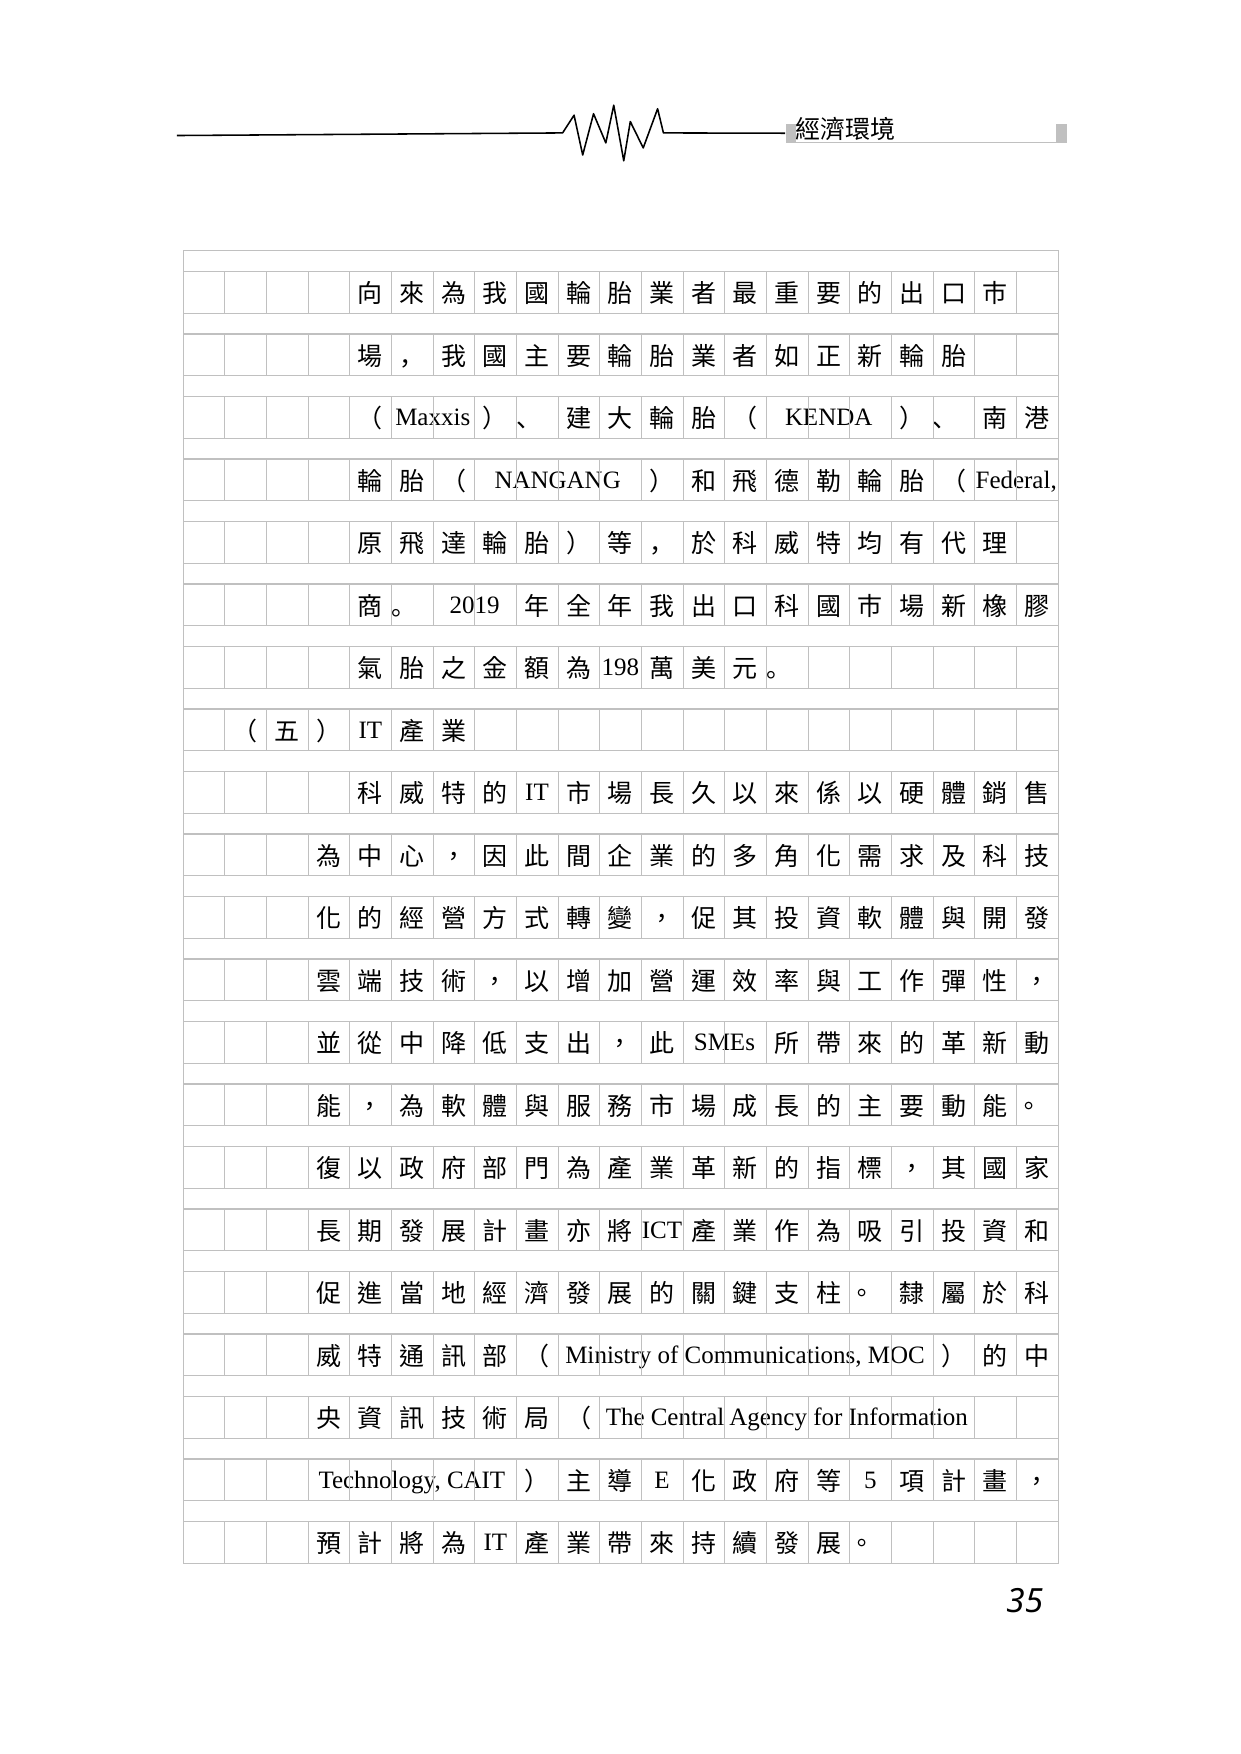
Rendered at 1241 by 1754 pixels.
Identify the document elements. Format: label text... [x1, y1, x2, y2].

text [207, 710, 224, 750]
text IT [350, 710, 391, 750]
text 另輪胎一直是科國零配件市場重要的一環，Research and Markets估計2016年到2021年該國輪胎市場年複合成長率（Compound Annual Growth Rate，以下簡稱CAGR）高達11%，主要進口國有日本、中國大陸、南韓、泰國、印度、美國等。GCC市場向來為我國輪胎業者最重要的出口市場，我國主要輪胎業者如正新輪胎（Maxxis）、建大輪胎（KENDA）、南港輪胎（NANGANG）和飛德勒輪胎（Federal,原飛達輪胎）等，於科威特均有代理商。2019年全年我出口科國市場新橡膠氣胎之金額為198萬美元。 [330, 376, 1058, 396]
text 科威特的IT市場長久以來係以硬體銷售為中心，因此間企業的多角化需求及科技化的經營方式轉變，促其投資軟體與開發雲端技術，以增加營運效率與工作彈性，並從中降低支出，此SMEs所帶來的革新動能，為軟體與服務市場成長的主要動能。復以政府部門為產業革新的指標，其國家長期發展計畫亦將ICT產業作為吸引投資和促進當地經濟發展的關鍵支柱。隸屬於科威特通訊部（Ministry of Communications, MOC）的中央資訊技術局（The Central Agency for Information Technology, CAIT）主導E化政府等5項計畫，預計將為IT產業帶來持續發展。 [281, 1001, 1058, 1021]
text [600, 710, 641, 750]
text 科威特的IT市場長久以來係以硬體銷售為中心，因此間企業的多角化需求及科技化的經營方式轉變，促其投資軟體與開發雲端技術，以增加營運效率與工作彈性，並從中降低支出，此SMEs所帶來的革新動能，為軟體與服務市場成長的主要動能。復以政府部門為產業革新的指標，其國家長期發展計畫亦將ICT產業作為吸引投資和促進當地經濟發展的關鍵支柱。隸屬於科威特通訊部（Ministry of Communications, MOC）的中央資訊技術局（The Central Agency for Information Technology, CAIT）主導E化政府等5項計畫，預計將為IT產業帶來持續發展。 [281, 751, 1058, 771]
text [207, 689, 1058, 708]
text [725, 710, 766, 750]
text 科威特的IT市場長久以來係以硬體銷售為中心，因此間企業的多角化需求及科技化的經營方式轉變，促其投資軟體與開發雲端技術，以增加營運效率與工作彈性，並從中降低支出，此SMEs所帶來的革新動能，為軟體與服務市場成長的主要動能。復以政府部門為產業革新的指標，其國家長期發展計畫亦將ICT產業作為吸引投資和促進當地經濟發展的關鍵支柱。隸屬於科威特通訊部（Ministry of Communications, MOC）的中央資訊技術局（The Central Agency for Information Technology, CAIT）主導E化政府等5項計畫，預計將為IT產業帶來持續發展。 [281, 876, 1058, 896]
text 業 [434, 710, 474, 750]
text 另輪胎一直是科國零配件市場重要的一環，Research and Markets估計2016年到2021年該國輪胎市場年複合成長率（Compound Annual Growth Rate，以下簡稱CAGR）高達11%，主要進口國有日本、中國大陸、南韓、泰國、印度、美國等。GCC市場向來為我國輪胎業者最重要的出口市場，我國主要輪胎業者如正新輪胎（Maxxis）、建大輪胎（KENDA）、南港輪胎（NANGANG）和飛德勒輪胎（Federal,原飛達輪胎）等，於科威特均有代理商。2019年全年我出口科國市場新橡膠氣胎之金額為198萬美元。 [330, 314, 1058, 333]
text [850, 710, 891, 750]
text [892, 710, 933, 750]
text 科威特的IT市場長久以來係以硬體銷售為中心，因此間企業的多角化需求及科技化的經營方式轉變，促其投資軟體與開發雲端技術，以增加營運效率與工作彈性，並從中降低支出，此SMEs所帶來的革新動能，為軟體與服務市場成長的主要動能。復以政府部門為產業革新的指標，其國家長期發展計畫亦將ICT產業作為吸引投資和促進當地經濟發展的關鍵支柱。隸屬於科威特通訊部（Ministry of Communications, MOC）的中央資訊技術局（The Central Agency for Information Technology, CAIT）主導E化政府等5項計畫，預計將為IT產業帶來持續發展。 [281, 939, 1058, 958]
text [559, 710, 599, 750]
text （ [225, 710, 266, 750]
text 科威特的IT市場長久以來係以硬體銷售為中心，因此間企業的多角化需求及科技化的經營方式轉變，促其投資軟體與開發雲端技術，以增加營運效率與工作彈性，並從中降低支出，此SMEs所帶來的革新動能，為軟體與服務市場成長的主要動能。復以政府部門為產業革新的指標，其國家長期發展計畫亦將ICT產業作為吸引投資和促進當地經濟發展的關鍵支柱。隸屬於科威特通訊部（Ministry of Communications, MOC）的中央資訊技術局（The Central Agency for Information Technology, CAIT）主導E化政府等5項計畫，預計將為IT產業帶來持續發展。 [281, 1251, 1058, 1271]
text 科威特的IT市場長久以來係以硬體銷售為中心，因此間企業的多角化需求及科技化的經營方式轉變，促其投資軟體與開發雲端技術，以增加營運效率與工作彈性，並從中降低支出，此SMEs所帶來的革新動能，為軟體與服務市場成長的主要動能。復以政府部門為產業革新的指標，其國家長期發展計畫亦將ICT產業作為吸引投資和促進當地經濟發展的關鍵支柱。隸屬於科威特通訊部（Ministry of Communications, MOC）的中央資訊技術局（The Central Agency for Information Technology, CAIT）主導E化政府等5項計畫，預計將為IT產業帶來持續發展。 [281, 1314, 1058, 1333]
text [1017, 710, 1058, 750]
text 五 [267, 710, 308, 750]
text [517, 710, 558, 750]
text 科威特的IT市場長久以來係以硬體銷售為中心，因此間企業的多角化需求及科技化的經營方式轉變，促其投資軟體與開發雲端技術，以增加營運效率與工作彈性，並從中降低支出，此SMEs所帶來的革新動能，為軟體與服務市場成長的主要動能。復以政府部門為產業革新的指標，其國家長期發展計畫亦將ICT產業作為吸引投資和促進當地經濟發展的關鍵支柱。隸屬於科威特通訊部（Ministry of Communications, MOC）的中央資訊技術局（The Central Agency for Information Technology, CAIT）主導E化政府等5項計畫，預計將為IT產業帶來持續發展。 [281, 1439, 1058, 1458]
text 另輪胎一直是科國零配件市場重要的一環，Research and Markets估計2016年到2021年該國輪胎市場年複合成長率（Compound Annual Growth Rate，以下簡稱CAGR）高達11%，主要進口國有日本、中國大陸、南韓、泰國、印度、美國等。GCC市場向來為我國輪胎業者最重要的出口市場，我國主要輪胎業者如正新輪胎（Maxxis）、建大輪胎（KENDA）、南港輪胎（NANGANG）和飛德勒輪胎（Federal,原飛達輪胎）等，於科威特均有代理商。2019年全年我出口科國市場新橡膠氣胎之金額為198萬美元。 [330, 439, 1058, 458]
text [934, 710, 974, 750]
text 科威特的IT市場長久以來係以硬體銷售為中心，因此間企業的多角化需求及科技化的經營方式轉變，促其投資軟體與開發雲端技術，以增加營運效率與工作彈性，並從中降低支出，此SMEs所帶來的革新動能，為軟體與服務市場成長的主要動能。復以政府部門為產業革新的指標，其國家長期發展計畫亦將ICT產業作為吸引投資和促進當地經濟發展的關鍵支柱。隸屬於科威特通訊部（Ministry of Communications, MOC）的中央資訊技術局（The Central Agency for Information Technology, CAIT）主導E化政府等5項計畫，預計將為IT產業帶來持續發展。 [281, 1064, 1058, 1083]
text 另輪胎一直是科國零配件市場重要的一環，Research and Markets估計2016年到2021年該國輪胎市場年複合成長率（Compound Annual Growth Rate，以下簡稱CAGR）高達11%，主要進口國有日本、中國大陸、南韓、泰國、印度、美國等。GCC市場向來為我國輪胎業者最重要的出口市場，我國主要輪胎業者如正新輪胎（Maxxis）、建大輪胎（KENDA）、南港輪胎（NANGANG）和飛德勒輪胎（Federal,原飛達輪胎）等，於科威特均有代理商。2019年全年我出口科國市場新橡膠氣胎之金額為198萬美元。 [330, 564, 1058, 583]
text [642, 710, 683, 750]
text [809, 710, 849, 750]
text 科威特的IT市場長久以來係以硬體銷售為中心，因此間企業的多角化需求及科技化的經營方式轉變，促其投資軟體與開發雲端技術，以增加營運效率與工作彈性，並從中降低支出，此SMEs所帶來的革新動能，為軟體與服務市場成長的主要動能。復以政府部門為產業革新的指標，其國家長期發展計畫亦將ICT產業作為吸引投資和促進當地經濟發展的關鍵支柱。隸屬於科威特通訊部（Ministry of Communications, MOC）的中央資訊技術局（The Central Agency for Information Technology, CAIT）主導E化政府等5項計畫，預計將為IT產業帶來持續發展。 [281, 1189, 1058, 1208]
text 科威特的IT市場長久以來係以硬體銷售為中心，因此間企業的多角化需求及科技化的經營方式轉變，促其投資軟體與開發雲端技術，以增加營運效率與工作彈性，並從中降低支出，此SMEs所帶來的革新動能，為軟體與服務市場成長的主要動能。復以政府部門為產業革新的指標，其國家長期發展計畫亦將ICT產業作為吸引投資和促進當地經濟發展的關鍵支柱。隸屬於科威特通訊部（Ministry of Communications, MOC）的中央資訊技術局（The Central Agency for Information Technology, CAIT）主導E化政府等5項計畫，預計將為IT產業帶來持續發展。 [281, 814, 1058, 833]
text 科威特的IT市場長久以來係以硬體銷售為中心，因此間企業的多角化需求及科技化的經營方式轉變，促其投資軟體與開發雲端技術，以增加營運效率與工作彈性，並從中降低支出，此SMEs所帶來的革新動能，為軟體與服務市場成長的主要動能。復以政府部門為產業革新的指標，其國家長期發展計畫亦將ICT產業作為吸引投資和促進當地經濟發展的關鍵支柱。隸屬於科威特通訊部（Ministry of Communications, MOC）的中央資訊技術局（The Central Agency for Information Technology, CAIT）主導E化政府等5項計畫，預計將為IT產業帶來持續發展。 [281, 1501, 1058, 1521]
text 科威特的IT市場長久以來係以硬體銷售為中心，因此間企業的多角化需求及科技化的經營方式轉變，促其投資軟體與開發雲端技術，以增加營運效率與工作彈性，並從中降低支出，此SMEs所帶來的革新動能，為軟體與服務市場成長的主要動能。復以政府部門為產業革新的指標，其國家長期發展計畫亦將ICT產業作為吸引投資和促進當地經濟發展的關鍵支柱。隸屬於科威特通訊部（Ministry of Communications, MOC）的中央資訊技術局（The Central Agency for Information Technology, CAIT）主導E化政府等5項計畫，預計將為IT產業帶來持續發展。 [281, 1126, 1058, 1146]
text [475, 710, 516, 750]
text [767, 710, 808, 750]
text 產 [392, 710, 433, 750]
text 科威特的IT市場長久以來係以硬體銷售為中心，因此間企業的多角化需求及科技化的經營方式轉變，促其投資軟體與開發雲端技術，以增加營運效率與工作彈性，並從中降低支出，此SMEs所帶來的革新動能，為軟體與服務市場成長的主要動能。復以政府部門為產業革新的指標，其國家長期發展計畫亦將ICT產業作為吸引投資和促進當地經濟發展的關鍵支柱。隸屬於科威特通訊部（Ministry of Communications, MOC）的中央資訊技術局（The Central Agency for Information Technology, CAIT）主導E化政府等5項計畫，預計將為IT產業帶來持續發展。 [281, 1376, 1058, 1396]
text 另輪胎一直是科國零配件市場重要的一環，Research and Markets估計2016年到2021年該國輪胎市場年複合成長率（Compound Annual Growth Rate，以下簡稱CAGR）高達11%，主要進口國有日本、中國大陸、南韓、泰國、印度、美國等。GCC市場向來為我國輪胎業者最重要的出口市場，我國主要輪胎業者如正新輪胎（Maxxis）、建大輪胎（KENDA）、南港輪胎（NANGANG）和飛德勒輪胎（Federal,原飛達輪胎）等，於科威特均有代理商。2019年全年我出口科國市場新橡膠氣胎之金額為198萬美元。 [330, 251, 1058, 271]
text [975, 710, 1016, 750]
text [684, 710, 724, 750]
text 另輪胎一直是科國零配件市場重要的一環，Research and Markets估計2016年到2021年該國輪胎市場年複合成長率（Compound Annual Growth Rate，以下簡稱CAGR）高達11%，主要進口國有日本、中國大陸、南韓、泰國、印度、美國等。GCC市場向來為我國輪胎業者最重要的出口市場，我國主要輪胎業者如正新輪胎（Maxxis）、建大輪胎（KENDA）、南港輪胎（NANGANG）和飛德勒輪胎（Federal,原飛達輪胎）等，於科威特均有代理商。2019年全年我出口科國市場新橡膠氣胎之金額為198萬美元。 [330, 626, 1058, 646]
text ） [309, 710, 349, 750]
text 另輪胎一直是科國零配件市場重要的一環，Research and Markets估計2016年到2021年該國輪胎市場年複合成長率（Compound Annual Growth Rate，以下簡稱CAGR）高達11%，主要進口國有日本、中國大陸、南韓、泰國、印度、美國等。GCC市場向來為我國輪胎業者最重要的出口市場，我國主要輪胎業者如正新輪胎（Maxxis）、建大輪胎（KENDA）、南港輪胎（NANGANG）和飛德勒輪胎（Federal,原飛達輪胎）等，於科威特均有代理商。2019年全年我出口科國市場新橡膠氣胎之金額為198萬美元。 [330, 501, 1058, 521]
